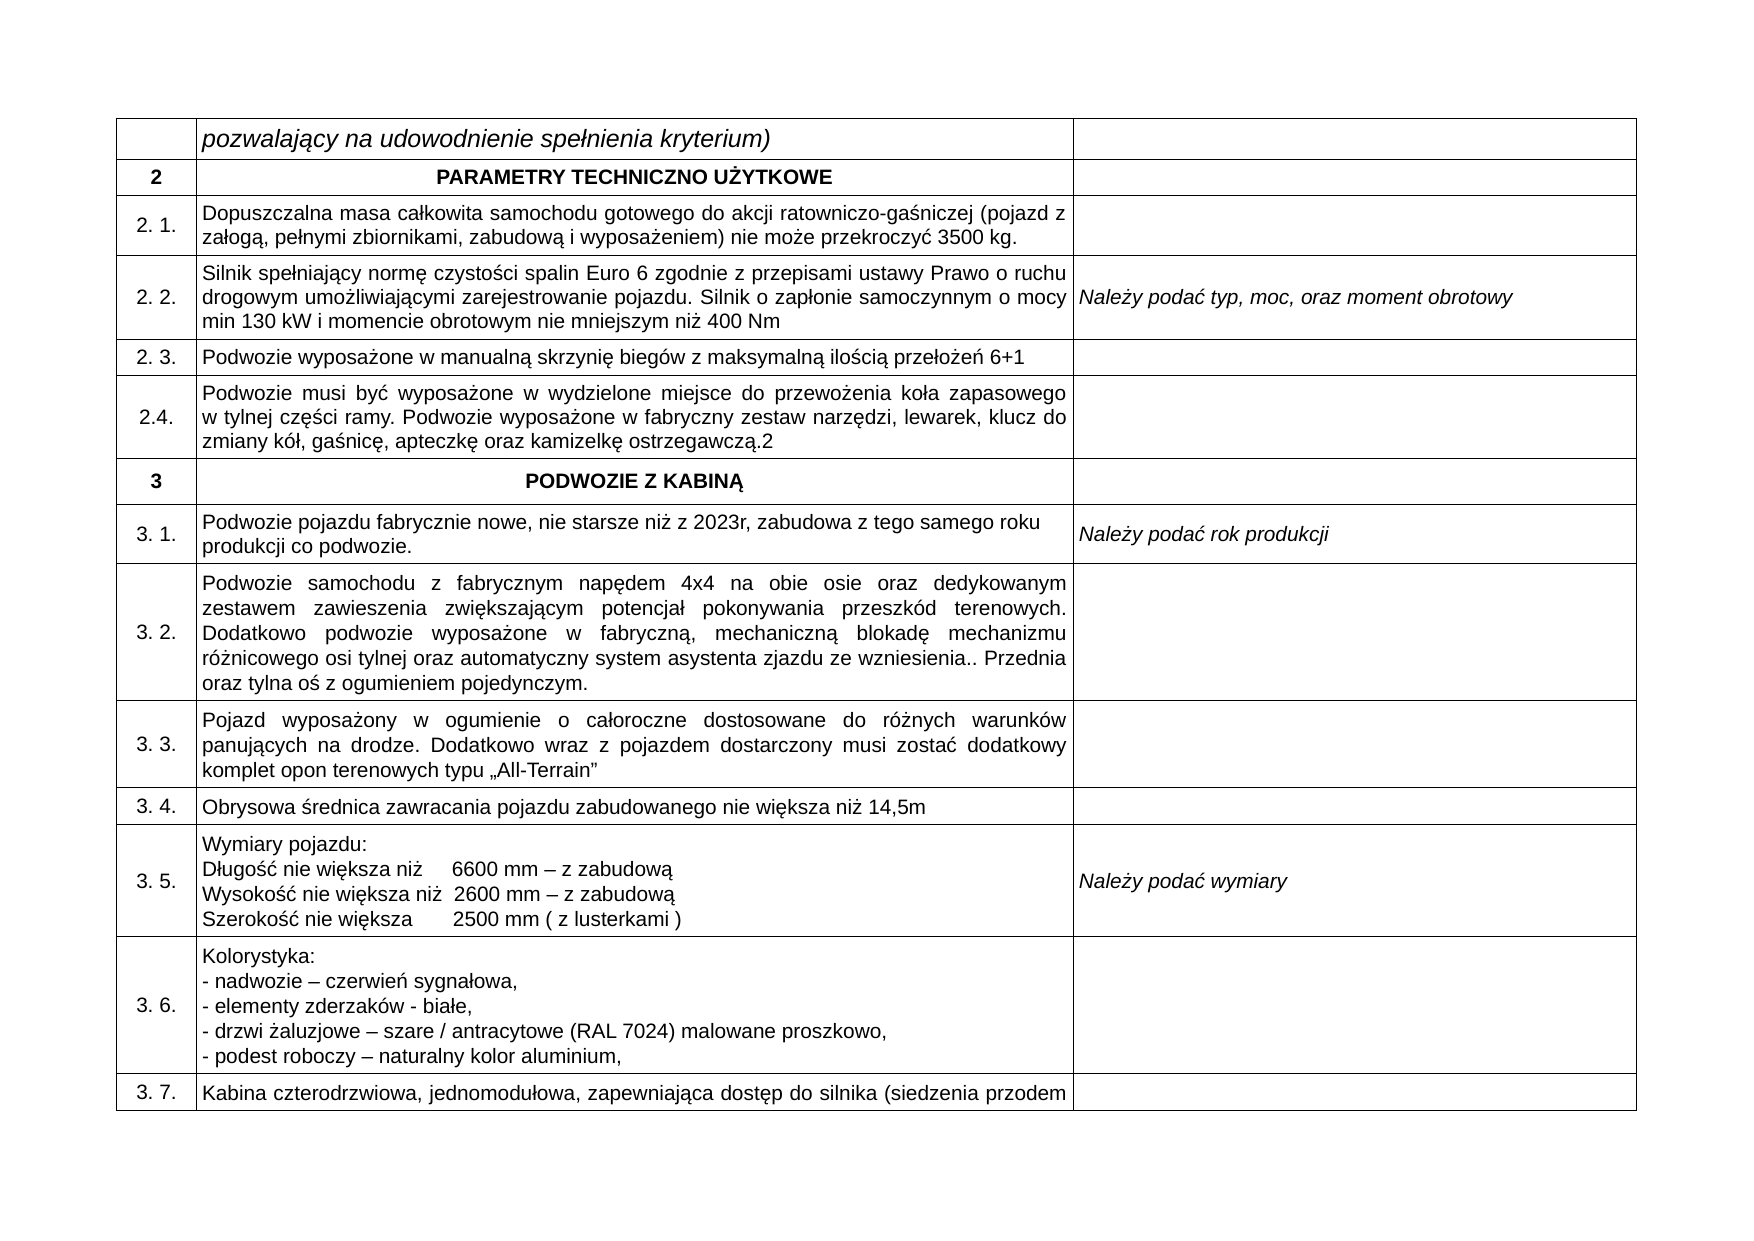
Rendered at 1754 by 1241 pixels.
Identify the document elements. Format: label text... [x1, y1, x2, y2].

table_cell PODWOZIE Z KABINĄ [197, 459, 1073, 503]
table_cell 3. 1. [117, 505, 196, 563]
table_cell Należy podać wymiary [1074, 825, 1636, 936]
table_cell Podwozie musi być wyposażone w wydzielone miejsce do przewożenia koła zapasowego w tylnej części ramy. Podwozie wyposażone w fabryczny zestaw narzędzi, lewarek, klucz do zmiany kół, gaśnicę, apteczkę oraz kamizelkę ostrzegawczą.2 [197, 376, 1073, 458]
table_cell Podwozie pojazdu fabrycznie nowe, nie starsze niż z 2023r, zabudowa z tego samego roku produkcji co podwozie. [197, 505, 1073, 563]
table_cell [1074, 564, 1636, 700]
table_cell Podwozie wyposażone w manualną skrzynię biegów z maksymalną ilością przełożeń 6+1 [197, 340, 1073, 374]
table_cell Wymiary pojazdu: Długość nie większa niż 6600 mm – z zabudową Wysokość nie większa niż 2600 mm – z zabudową Szerokość nie większa 2500 mm ( z lusterkami ) [197, 825, 1073, 936]
table_cell 3. 4. [117, 788, 196, 824]
table_cell 2. 2. [117, 256, 196, 338]
table_cell [1074, 701, 1636, 787]
table_cell 2.4. [117, 376, 196, 458]
table_cell Podwozie samochodu z fabrycznym napędem 4x4 na obie osie oraz dedykowanym zestawem zawieszenia zwiększającym potencjał pokonywania przeszkód terenowych. Dodatkowo podwozie wyposażone w fabryczną, mechaniczną blokadę mechanizmu różnicowego osi tylnej oraz automatyczny system asystenta zjazdu ze wzniesienia.. Przednia oraz tylna oś z ogumieniem pojedynczym. [197, 564, 1073, 700]
table_cell 3. 6. [117, 937, 196, 1073]
table_cell [1074, 340, 1636, 374]
table_cell [1074, 160, 1636, 195]
table_cell [1074, 937, 1636, 1073]
table_cell 3. 7. [117, 1074, 196, 1110]
table_cell 2. 3. [117, 340, 196, 374]
table_cell Dopuszczalna masa całkowita samochodu gotowego do akcji ratowniczo-gaśniczej (pojazd z załogą, pełnymi zbiornikami, zabudową i wyposażeniem) nie może przekroczyć 3500 kg. [197, 196, 1073, 255]
table_cell Pojazd wyposażony w ogumienie o całoroczne dostosowane do różnych warunków panujących na drodze. Dodatkowo wraz z pojazdem dostarczony musi zostać dodatkowy komplet opon terenowych typu „All-Terrain” [197, 701, 1073, 787]
table_cell [1074, 788, 1636, 824]
table_cell 3. 2. [117, 564, 196, 700]
table_cell [1074, 459, 1636, 503]
table_cell [1074, 119, 1636, 159]
table_cell 3 [117, 459, 196, 503]
table_cell Należy podać typ, moc, oraz moment obrotowy [1074, 256, 1636, 338]
table_cell Kolorystyka: - nadwozie – czerwień sygnałowa, - elementy zderzaków - białe, - drzwi żaluzjowe – szare / antracytowe (RAL 7024) malowane proszkowo, - podest roboczy – naturalny kolor aluminium, [197, 937, 1073, 1073]
table_cell Obrysowa średnica zawracania pojazdu zabudowanego nie większa niż 14,5m [197, 788, 1073, 824]
table_cell Należy podać rok produkcji [1074, 505, 1636, 563]
table_cell [117, 119, 196, 159]
table_cell 2 [117, 160, 196, 195]
table_cell [1074, 1074, 1636, 1110]
table_cell Silnik spełniający normę czystości spalin Euro 6 zgodnie z przepisami ustawy Prawo o ruchu drogowym umożliwiającymi zarejestrowanie pojazdu. Silnik o zapłonie samoczynnym o mocy min 130 kW i momencie obrotowym nie mniejszym niż 400 Nm [197, 256, 1073, 338]
table_cell [1074, 376, 1636, 458]
table_cell 3. 3. [117, 701, 196, 787]
table_cell Kabina czterodrzwiowa, jednomodułowa, zapewniająca dostęp do silnika (siedzenia przodem [197, 1074, 1073, 1110]
table_cell 2. 1. [117, 196, 196, 255]
table_cell PARAMETRY TECHNICZNO UŻYTKOWE [197, 160, 1073, 195]
table_cell pozwalający na udowodnienie spełnienia kryterium) [197, 119, 1073, 159]
table_cell [1074, 196, 1636, 255]
table_cell 3. 5. [117, 825, 196, 936]
